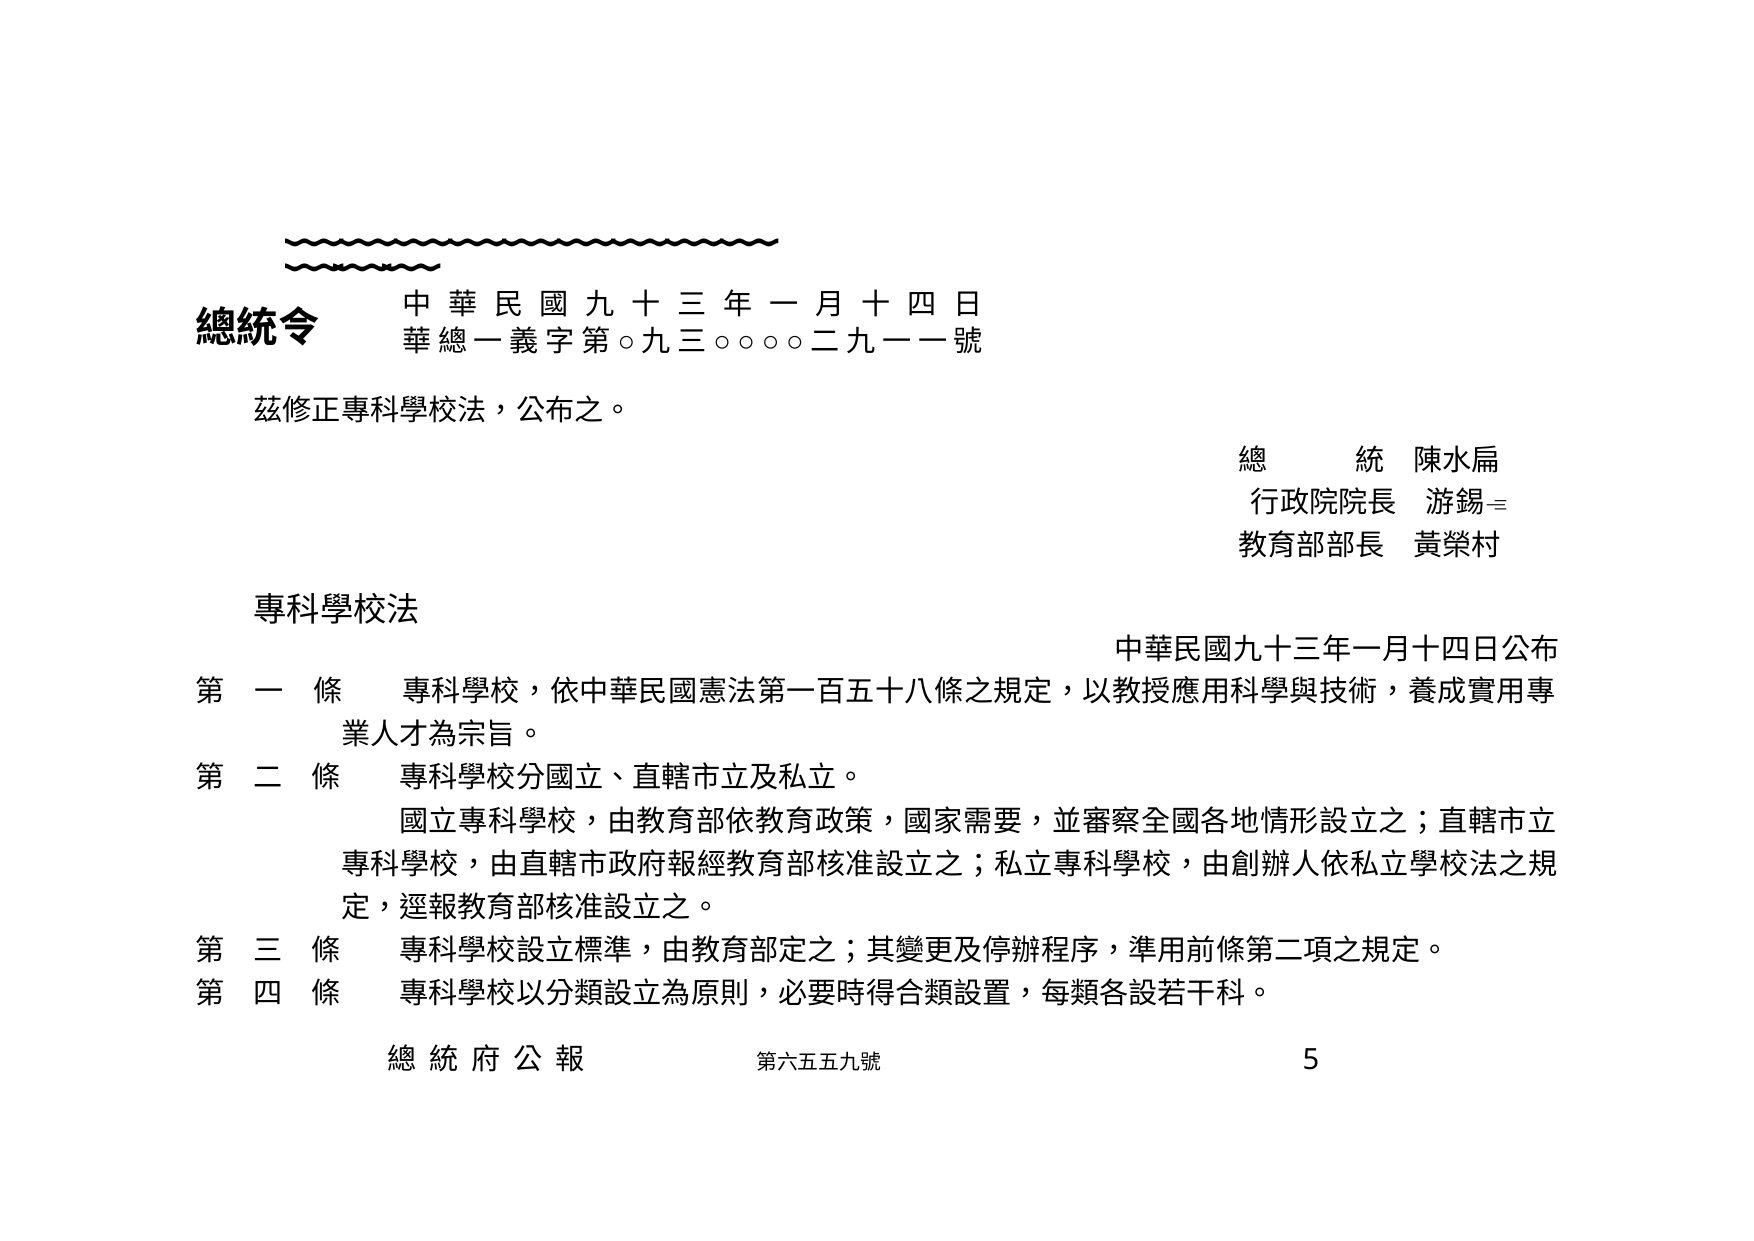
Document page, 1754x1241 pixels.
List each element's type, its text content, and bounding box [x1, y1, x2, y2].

table_cell ﹏﹏﹏﹏﹏﹏﹏﹏﹏﹏﹏﹏ [282, 222, 782, 284]
text 茲修正專科學校法，公布之。 [195, 390, 1559, 428]
text 第 四 條 專科學校以分類設立為原則，必要時得合類設置，每類各設若干科。 [195, 969, 1559, 1012]
table_cell 總統令 [192, 284, 399, 390]
text 專科學校法 [253, 588, 1559, 629]
table_cell 中華民國九十三年一月十四日 華總一義字第○九三○○○○二九一一號 [399, 284, 986, 390]
text 中華民國九十三年一月十四日公布 [195, 629, 1559, 667]
text 第 三 條 專科學校設立標準，由教育部定之；其變更及停辦程序，準用前條第二項之規定。 [195, 926, 1559, 969]
text 行政院院長 游錫 [195, 483, 1501, 520]
text 第 二 條 專科學校分國立、直轄市立及私立。 [195, 753, 1559, 796]
text 教育部部長 黃榮村 [195, 525, 1501, 563]
table_cell [782, 222, 1389, 284]
table_cell [986, 284, 1389, 390]
text 國立專科學校，由教育部依教育政策，國家需要，並審察全國各地情形設立之；直轄市立專科學校，由直轄市政府報經教育部核准設立之；私立專科學校，由創辦人依私立學校法之規定，逕報教育部核准設立之。 [341, 796, 1559, 926]
table_cell [192, 222, 282, 284]
text 第 一 條 專科學校，依中華民國憲法第一百五十八條之規定，以教授應用科學與技術，養成實用專業人才為宗旨。 [195, 667, 1559, 753]
text 總 統 陳水扁 [195, 440, 1501, 478]
